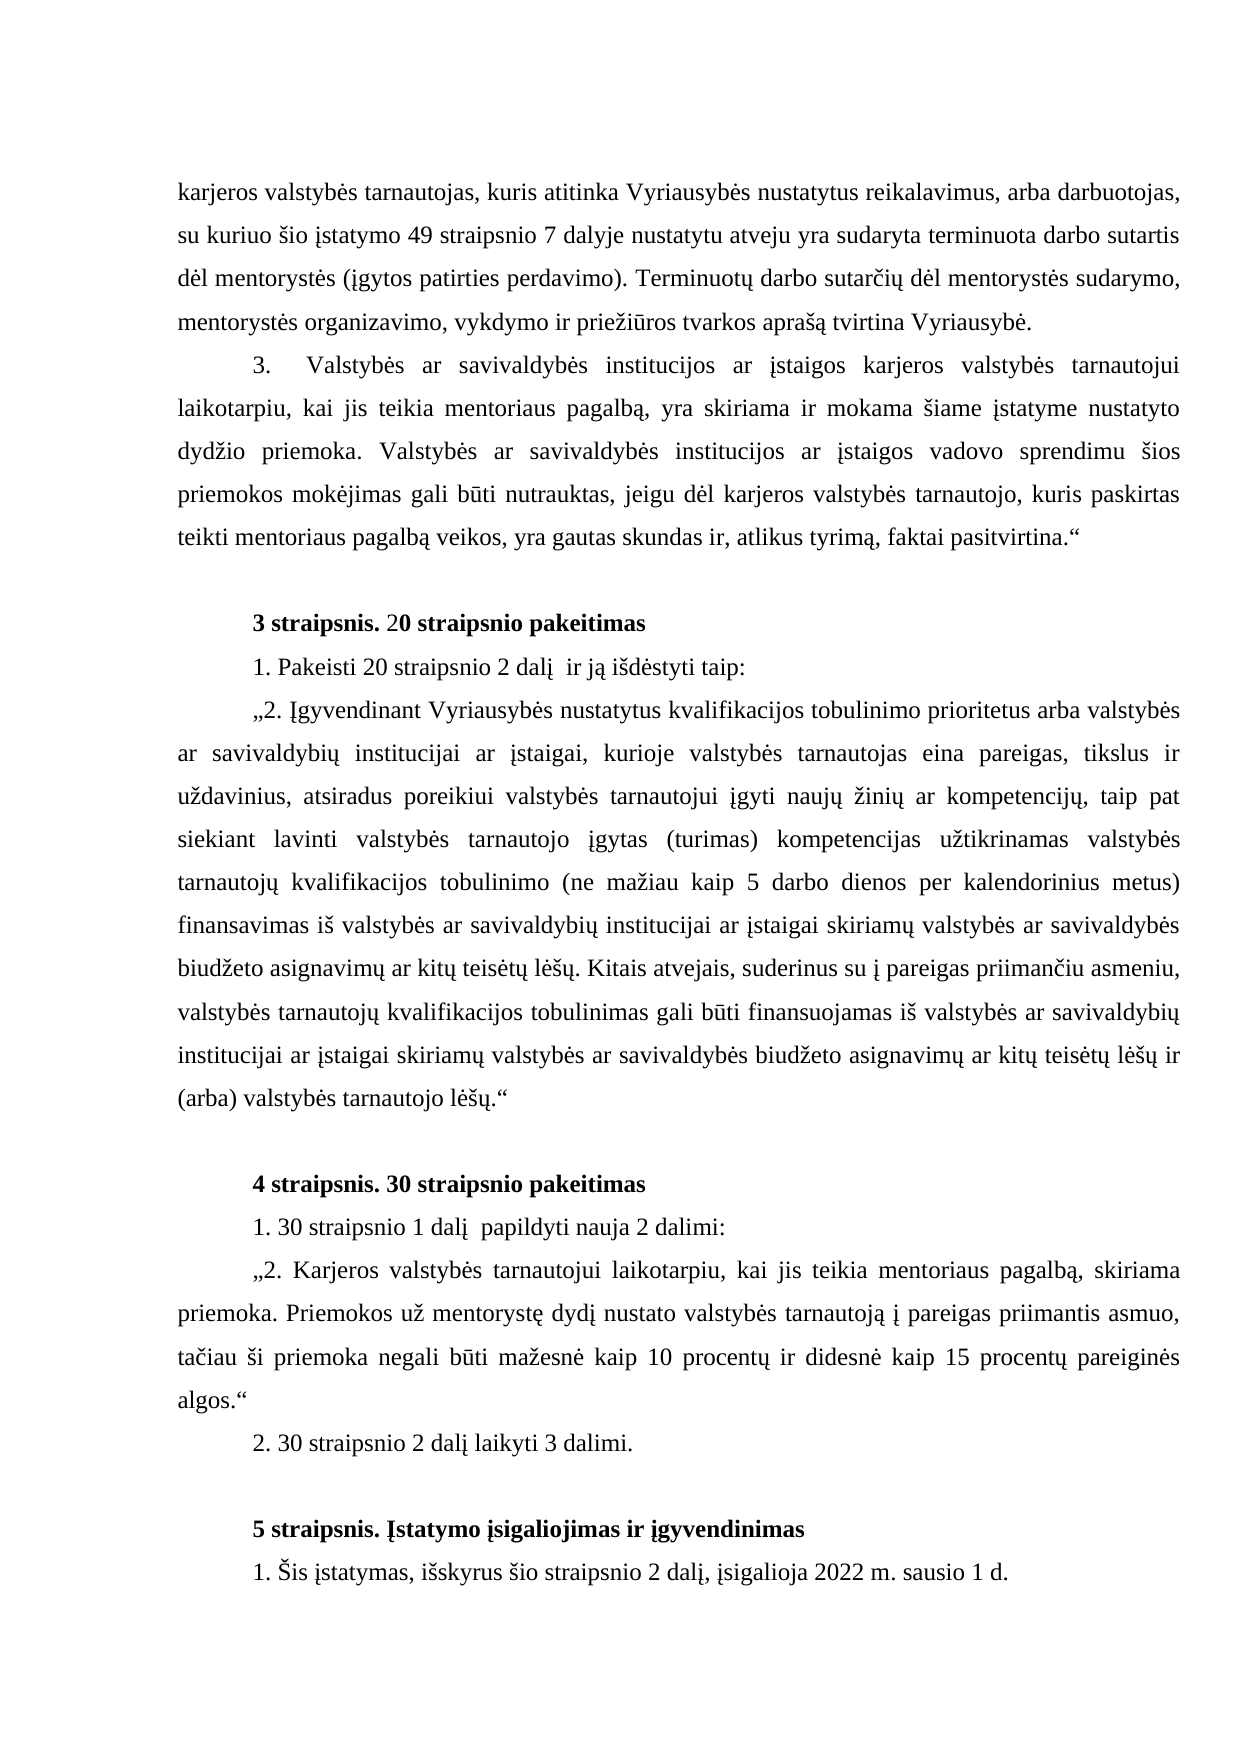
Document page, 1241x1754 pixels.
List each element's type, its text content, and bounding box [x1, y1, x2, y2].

text 4 straipsnis. 30 straipsnio pakeitimas [177, 1169, 1181, 1198]
text 3 straipsnis. 20 straipsnio pakeitimas [177, 608, 1181, 637]
text 2. 30 straipsnio 2 dalį laikyti 3 dalimi. [177, 1428, 1181, 1457]
text 1. Pakeisti 20 straipsnio 2 dalį ir ją išdėstyti taip: [177, 652, 1181, 680]
text 3. Valstybės ar savivaldybės institucijos ar įstaigos karjeros valstybės tarnautojui laikotarpiu, kai jis teikia mentoriaus pagalbą, yra skiriama ir mokama šiame įstatyme nustatyto dydžio priemoka. Valstybės ar savivaldybės institucijos ar įstaigos vadovo sprendimu šios priemokos mokėjimas gali būti nutrauktas, jeigu dėl karjeros valstybės tarnautojo, kuris paskirtas teikti mentoriaus pagalbą veikos, yra gautas skundas ir, atlikus tyrimą, faktai pasitvirtina.“ [177, 350, 1181, 551]
text „2. Karjeros valstybės tarnautojui laikotarpiu, kai jis teikia mentoriaus pagalbą, skiriama priemoka. Priemokos už mentorystę dydį nustato valstybės tarnautoją į pareigas priimantis asmuo, tačiau ši priemoka negali būti mažesnė kaip 10 procentų ir didesnė kaip 15 procentų pareiginės algos.“ [177, 1255, 1181, 1413]
text 1. Šis įstatymas, išskyrus šio straipsnio 2 dalį, įsigalioja 2022 m. sausio 1 d. [177, 1557, 1181, 1586]
text „2. Įgyvendinant Vyriausybės nustatytus kvalifikacijos tobulinimo prioritetus arba valstybės ar savivaldybių institucijai ar įstaigai, kurioje valstybės tarnautojas eina pareigas, tikslus ir uždavinius, atsiradus poreikiui valstybės tarnautojui įgyti naujų žinių ar kompetencijų, taip pat siekiant lavinti valstybės tarnautojo įgytas (turimas) kompetencijas užtikrinamas valstybės tarnautojų kvalifikacijos tobulinimo (ne mažiau kaip 5 darbo dienos per kalendorinius metus) finansavimas iš valstybės ar savivaldybių institucijai ar įstaigai skiriamų valstybės ar savivaldybės biudžeto asignavimų ar kitų teisėtų lėšų. Kitais atvejais, suderinus su į pareigas priimančiu asmeniu, valstybės tarnautojų kvalifikacijos tobulinimas gali būti finansuojamas iš valstybės ar savivaldybių institucijai ar įstaigai skiriamų valstybės ar savivaldybės biudžeto asignavimų ar kitų teisėtų lėšų ir (arba) valstybės tarnautojo lėšų.“ [177, 695, 1181, 1112]
text 5 straipsnis. Įstatymo įsigaliojimas ir įgyvendinimas [177, 1514, 1181, 1543]
text karjeros valstybės tarnautojas, kuris atitinka Vyriausybės nustatytus reikalavimus, arba darbuotojas, su kuriuo šio įstatymo 49 straipsnio 7 dalyje nustatytu atveju yra sudaryta terminuota darbo sutartis dėl mentorystės (įgytos patirties perdavimo). Terminuotų darbo sutarčių dėl mentorystės sudarymo, mentorystės organizavimo, vykdymo ir priežiūros tvarkos aprašą tvirtina Vyriausybė. [177, 177, 1181, 335]
text 1. 30 straipsnio 1 dalį papildyti nauja 2 dalimi: [177, 1212, 1181, 1241]
